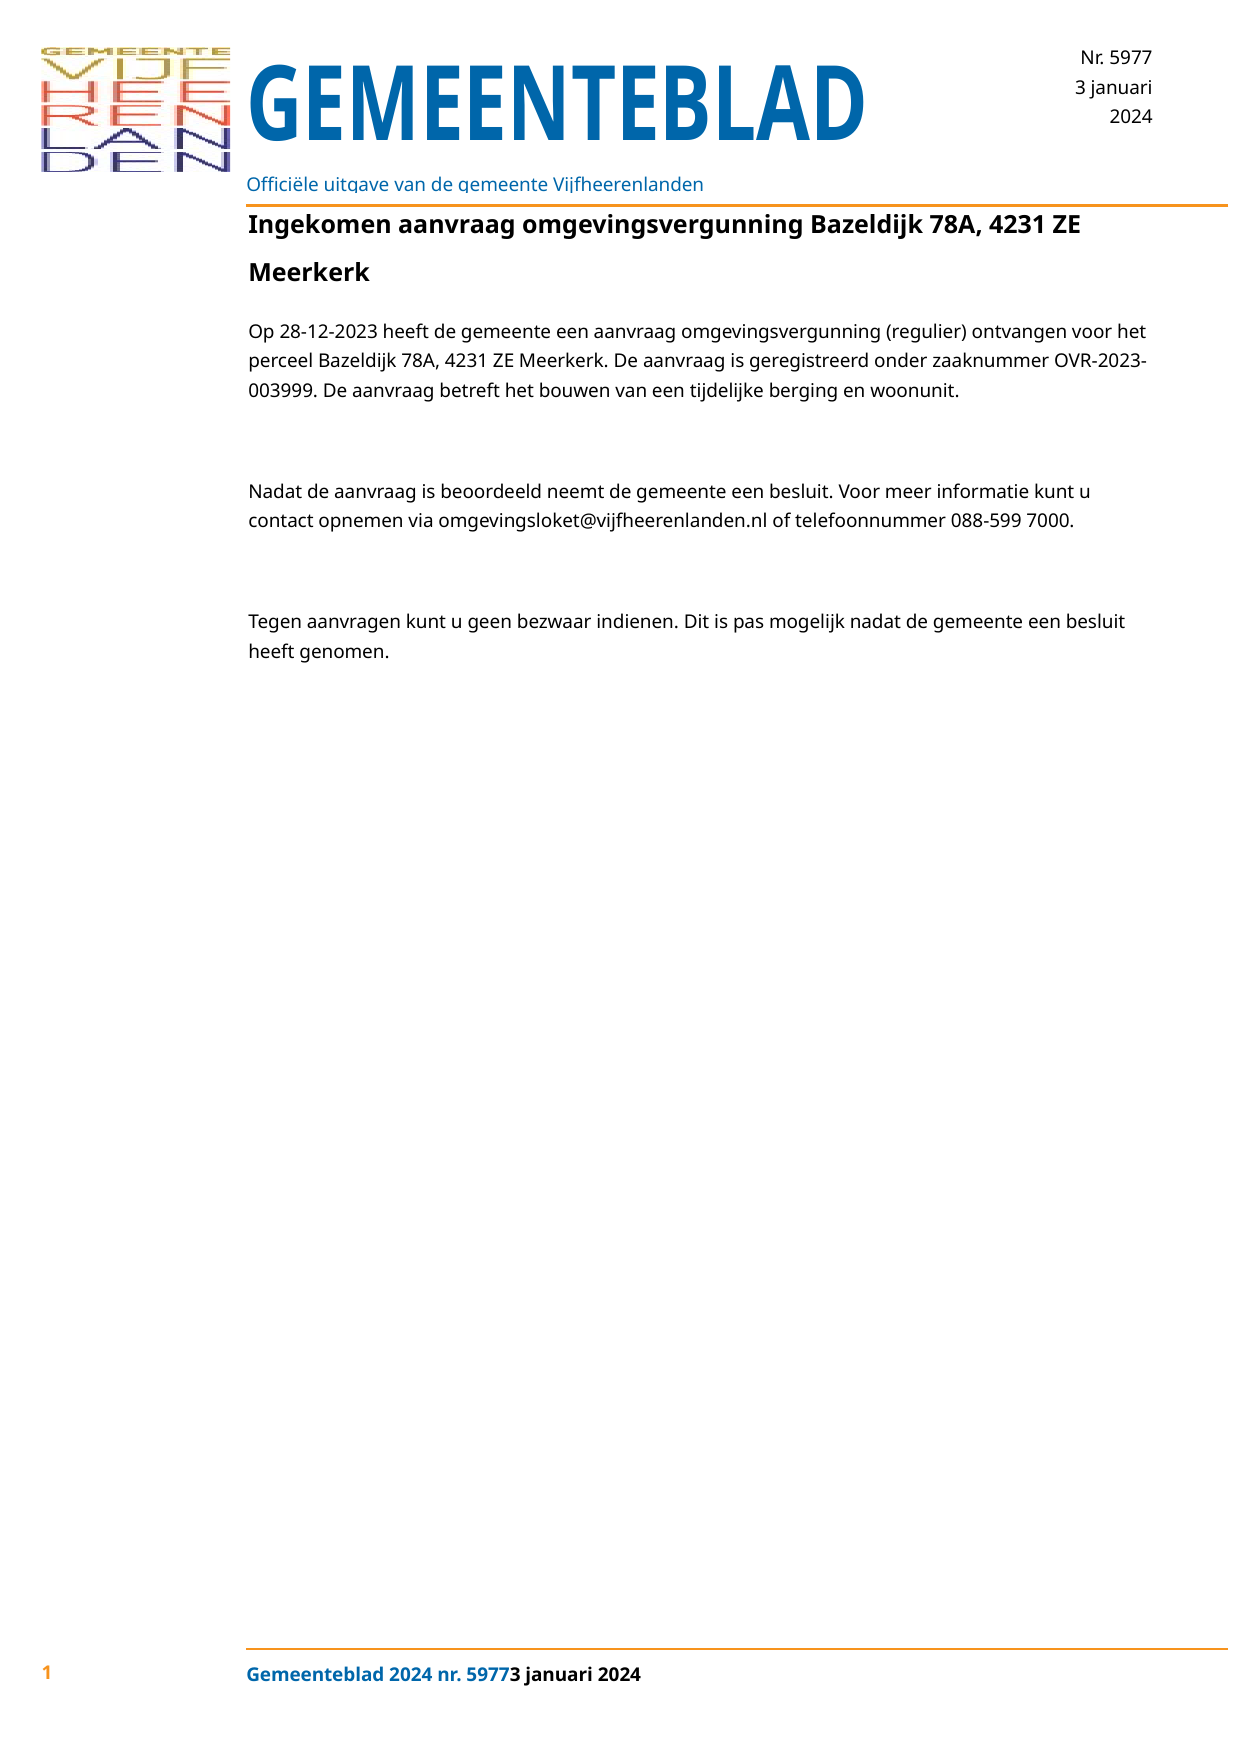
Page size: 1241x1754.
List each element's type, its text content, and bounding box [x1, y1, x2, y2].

text Op 28-12-2023 heeft de gemeente een aanvraag omgevingsvergunning (regulier) ontvangen voor het perceel Bazeldijk 78A, 4231 ZE Meerkerk. De aanvraag is geregistreerd onder zaaknummer OVR-2023-003999. De aanvraag betreft het bouwen van een tijdelijke berging en woonunit. [248, 318, 1152, 403]
text Ingekomen aanvraag omgevingsvergunning Bazeldijk 78A, 4231 ZE Meerkerk [248, 207, 1152, 288]
text Tegen aanvragen kunt u geen bezwaar indienen. Dit is pas mogelijk nadat de gemeente een besluit heeft genomen. [248, 608, 1152, 664]
picture [41, 47, 231, 172]
text Nadat de aanvraag is beoordeeld neemt de gemeente een besluit. Voor meer informatie kunt u contact opnemen via omgevingsloket@vijfheerenlanden.nl of telefoonnummer 088-599 7000. [248, 478, 1152, 533]
